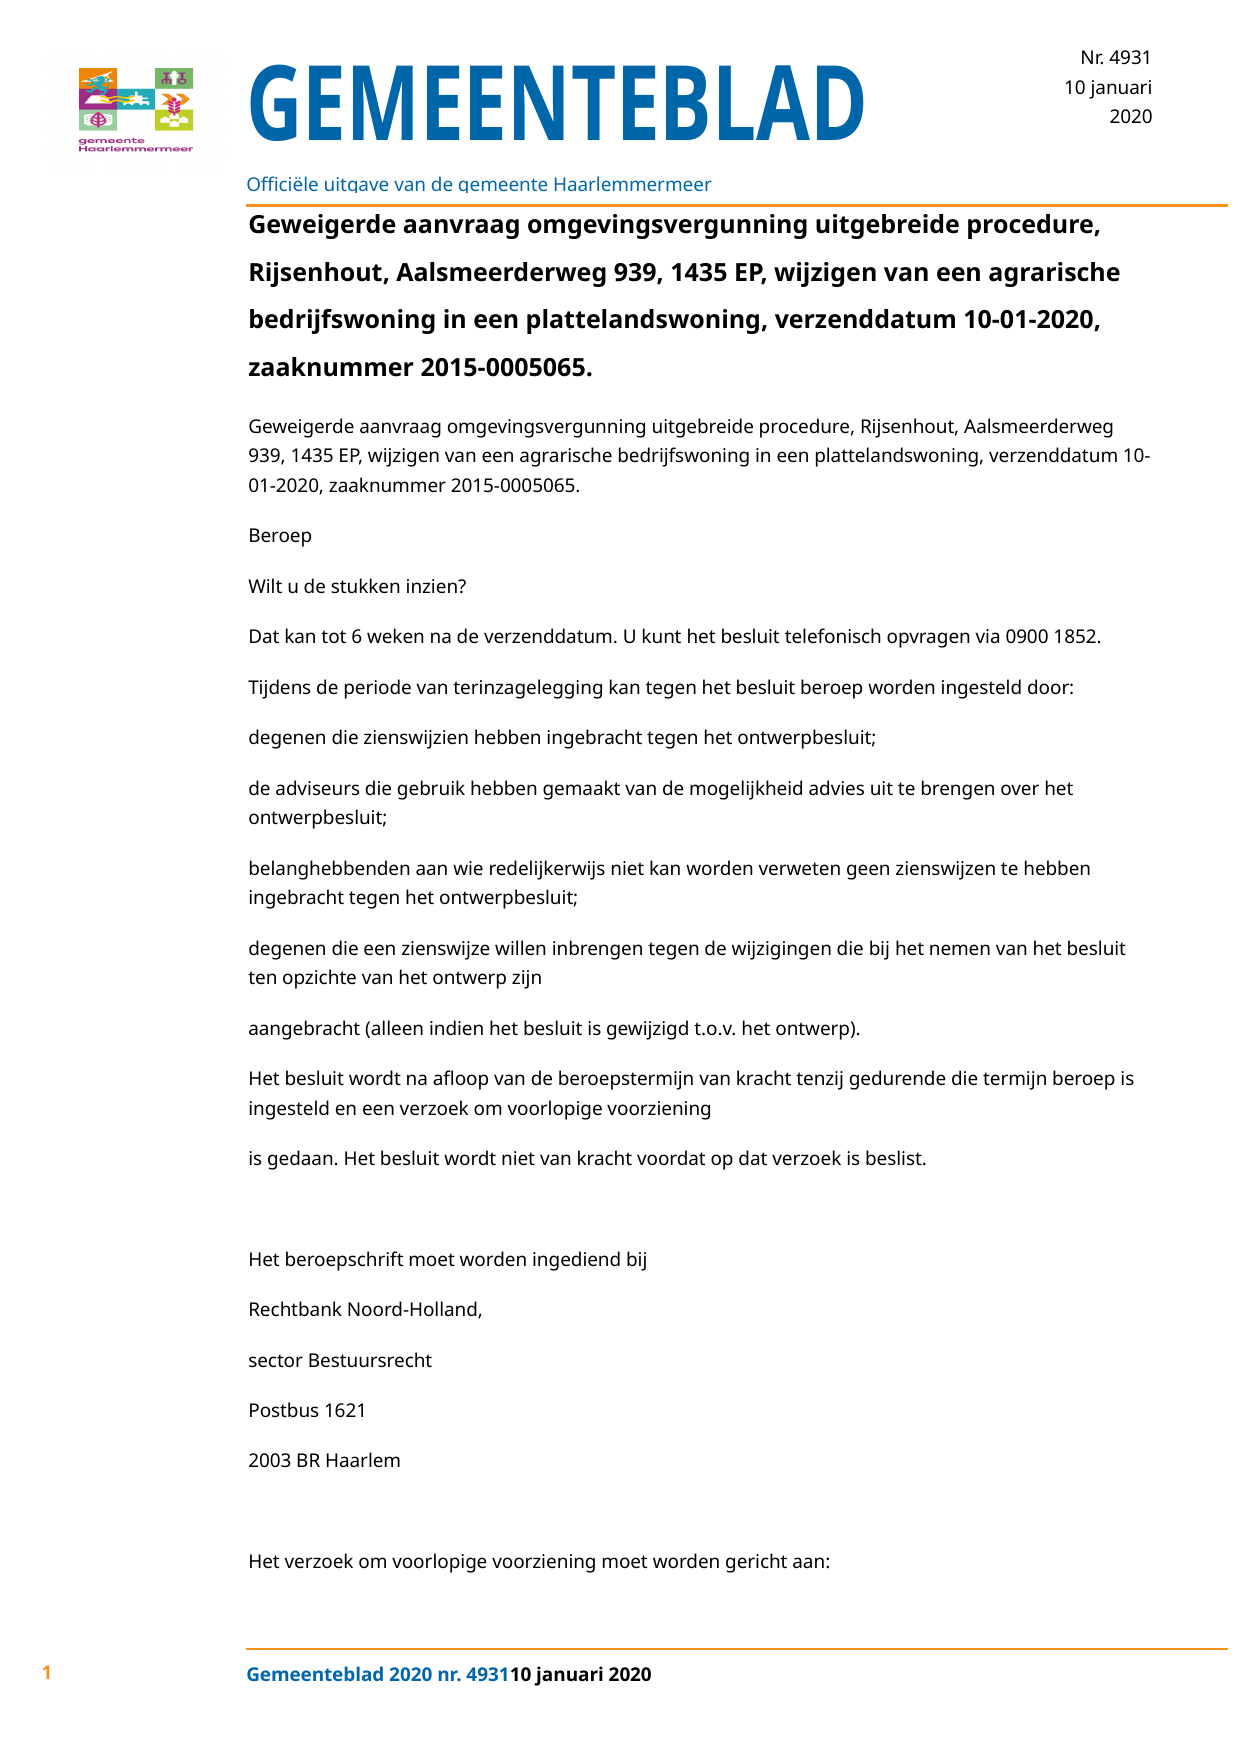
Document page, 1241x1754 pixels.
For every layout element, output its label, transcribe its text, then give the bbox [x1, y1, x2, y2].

text degenen die een zienswijze willen inbrengen tegen de wijzigingen die bij het nemen van het besluit ten opzichte van het ontwerp zijn [248, 935, 1152, 990]
text 2003 BR Haarlem [248, 1448, 1152, 1473]
text Postbus 1621 [248, 1397, 1152, 1423]
picture [41, 47, 231, 172]
text Dat kan tot 6 weken na de verzenddatum. U kunt het besluit telefonisch opvragen via 0900 1852. [248, 623, 1152, 649]
text sector Bestuursrecht [248, 1347, 1152, 1373]
text Wilt u de stukken inzien? [248, 573, 1152, 599]
text Geweigerde aanvraag omgevingsvergunning uitgebreide procedure, Rijsenhout, Aalsmeerderweg 939, 1435 EP, wijzigen van een agrarische bedrijfswoning in een plattelandswoning, verzenddatum 10-01-2020, zaaknummer 2015-0005065. [248, 413, 1152, 498]
text belanghebbenden aan wie redelijkerwijs niet kan worden verweten geen zienswijzen te hebben ingebracht tegen het ontwerpbesluit; [248, 855, 1152, 910]
text de adviseurs die gebruik hebben gemaakt van de mogelijkheid advies uit te brengen over het ontwerpbesluit; [248, 775, 1152, 830]
text degenen die zienswijzien hebben ingebracht tegen het ontwerpbesluit; [248, 724, 1152, 750]
text Beroep [248, 523, 1152, 548]
text is gedaan. Het besluit wordt niet van kracht voordat op dat verzoek is beslist. [248, 1145, 1152, 1171]
text Het beroepschrift moet worden ingediend bij [248, 1246, 1152, 1272]
text Het verzoek om voorlopige voorziening moet worden gericht aan: [248, 1548, 1152, 1574]
text Geweigerde aanvraag omgevingsvergunning uitgebreide procedure, Rijsenhout, Aalsmeerderweg 939, 1435 EP, wijzigen van een agrarische bedrijfswoning in een plattelandswoning, verzenddatum 10-01-2020, zaaknummer 2015-0005065. [248, 207, 1152, 384]
text Het besluit wordt na afloop van de beroepstermijn van kracht tenzij gedurende die termijn beroep is ingesteld en een verzoek om voorlopige voorziening [248, 1065, 1152, 1121]
text aangebracht (alleen indien het besluit is gewijzigd t.o.v. het ontwerp). [248, 1015, 1152, 1041]
text Rechtbank Noord-Holland, [248, 1296, 1152, 1322]
text Tijdens de periode van terinzagelegging kan tegen het besluit beroep worden ingesteld door: [248, 674, 1152, 700]
